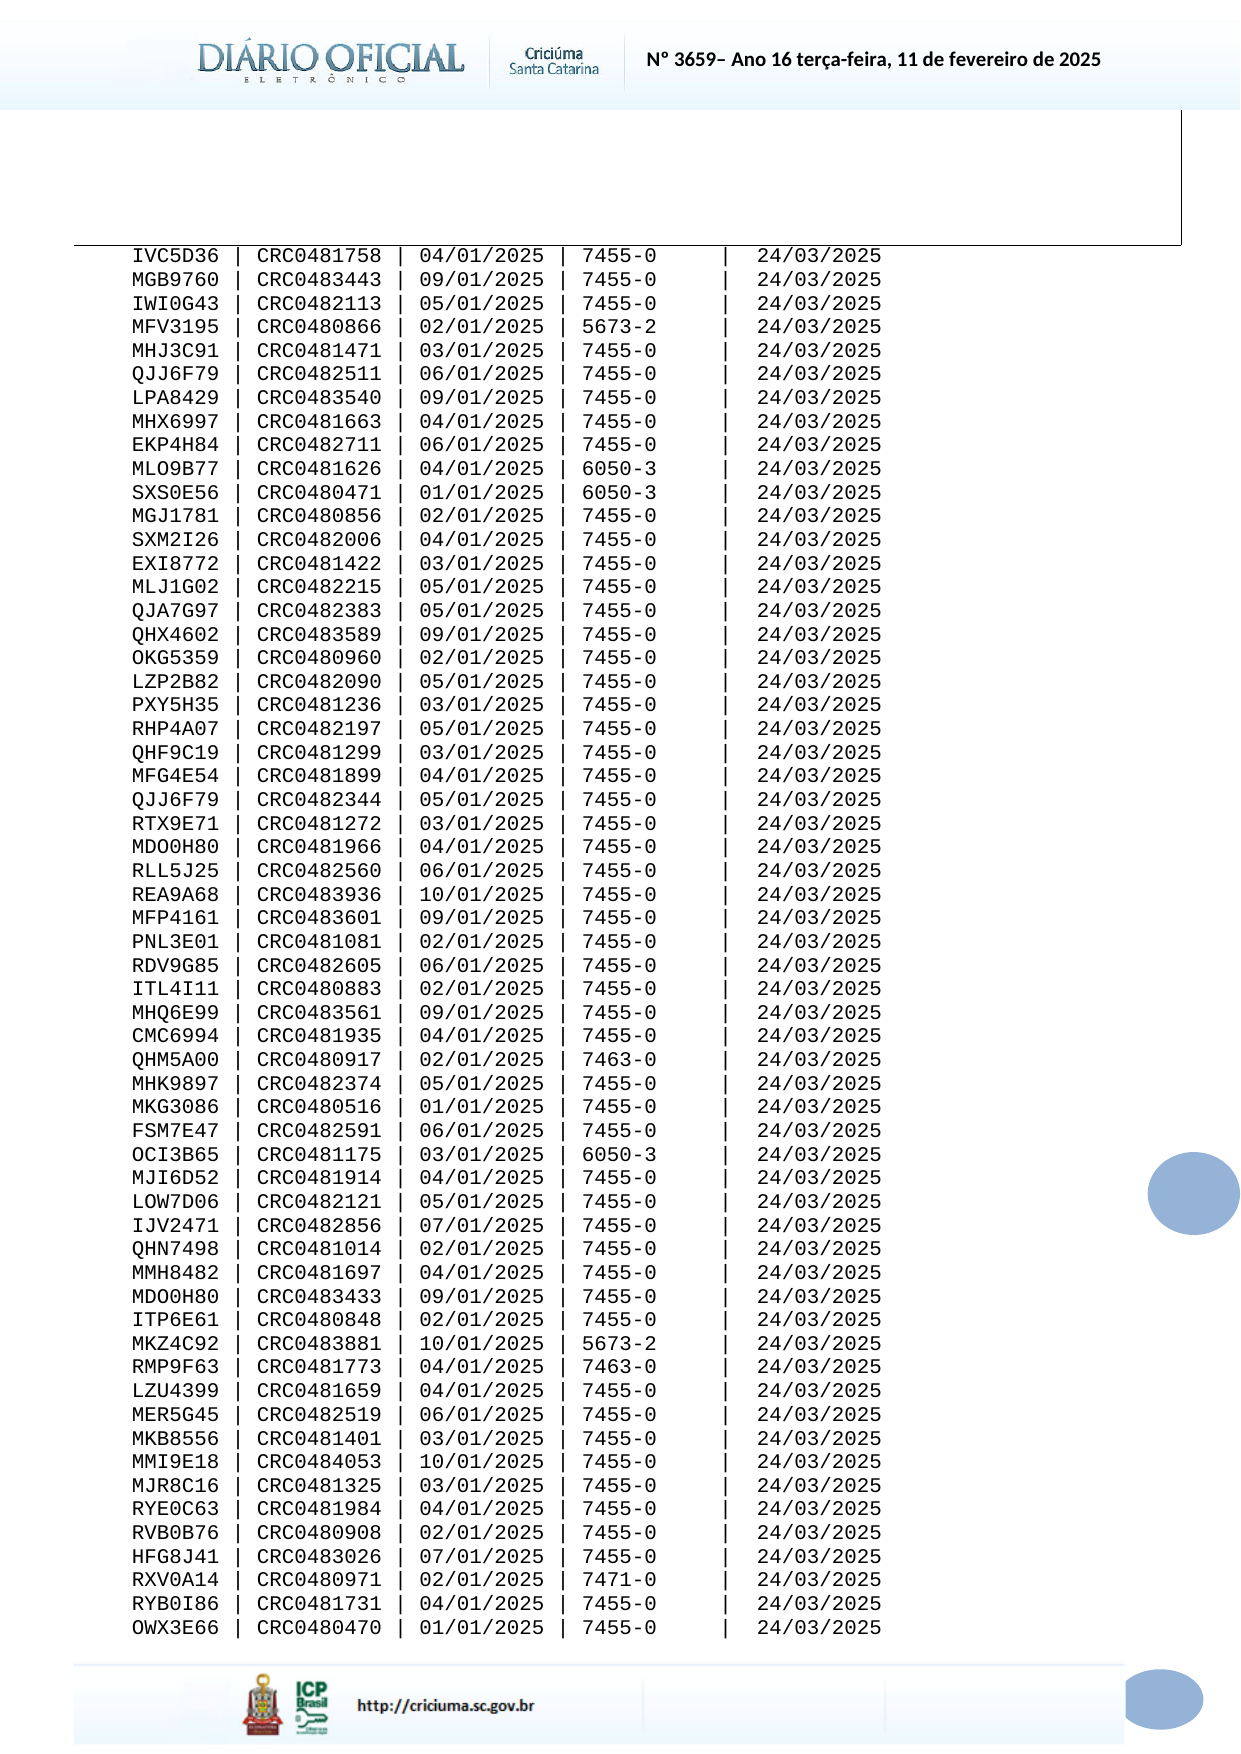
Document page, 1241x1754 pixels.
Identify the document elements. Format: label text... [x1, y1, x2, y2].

text MFG4E54 | CRC0481899 | 04/01/2025 | 7455-0 | 24/03/2025 [44, 765, 1181, 789]
text MLO9B77 | CRC0481626 | 04/01/2025 | 6050-3 | 24/03/2025 [44, 458, 1181, 482]
text PXY5H35 | CRC0481236 | 03/01/2025 | 7455-0 | 24/03/2025 [44, 694, 1181, 718]
text RDV9G85 | CRC0482605 | 06/01/2025 | 7455-0 | 24/03/2025 [44, 954, 1181, 978]
text MKZ4C92 | CRC0483881 | 10/01/2025 | 5673-2 | 24/03/2025 [44, 1333, 1181, 1357]
text MKB8556 | CRC0481401 | 03/01/2025 | 7455-0 | 24/03/2025 [44, 1427, 1181, 1451]
text MFP4161 | CRC0483601 | 09/01/2025 | 7455-0 | 24/03/2025 [44, 907, 1181, 931]
text ITL4I11 | CRC0480883 | 02/01/2025 | 7455-0 | 24/03/2025 [44, 978, 1181, 1002]
text MHJ3C91 | CRC0481471 | 03/01/2025 | 7455-0 | 24/03/2025 [44, 340, 1181, 363]
text MDO0H80 | CRC0481966 | 04/01/2025 | 7455-0 | 24/03/2025 [44, 836, 1181, 860]
text IJV2471 | CRC0482856 | 07/01/2025 | 7455-0 | 24/03/2025 [44, 1215, 1181, 1238]
text SXM2I26 | CRC0482006 | 04/01/2025 | 7455-0 | 24/03/2025 [44, 529, 1181, 553]
text PNL3E01 | CRC0481081 | 02/01/2025 | 7455-0 | 24/03/2025 [44, 931, 1181, 954]
text FSM7E47 | CRC0482591 | 06/01/2025 | 7455-0 | 24/03/2025 [44, 1120, 1181, 1144]
text REA9A68 | CRC0483936 | 10/01/2025 | 7455-0 | 24/03/2025 [44, 884, 1181, 907]
text QHN7498 | CRC0481014 | 02/01/2025 | 7455-0 | 24/03/2025 [44, 1238, 1181, 1262]
text MLJ1G02 | CRC0482215 | 05/01/2025 | 7455-0 | 24/03/2025 [44, 576, 1181, 600]
text QHM5A00 | CRC0480917 | 02/01/2025 | 7463-0 | 24/03/2025 [44, 1049, 1181, 1073]
text RMP9F63 | CRC0481773 | 04/01/2025 | 7463-0 | 24/03/2025 [44, 1357, 1181, 1380]
text LZP2B82 | CRC0482090 | 05/01/2025 | 7455-0 | 24/03/2025 [44, 671, 1181, 694]
text EKP4H84 | CRC0482711 | 06/01/2025 | 7455-0 | 24/03/2025 [44, 434, 1181, 458]
text IVC5D36 | CRC0481758 | 04/01/2025 | 7455-0 | 24/03/2025 [44, 245, 1181, 269]
text QJA7G97 | CRC0482383 | 05/01/2025 | 7455-0 | 24/03/2025 [44, 600, 1181, 623]
text MDO0H80 | CRC0483433 | 09/01/2025 | 7455-0 | 24/03/2025 [44, 1286, 1181, 1309]
text CMC6994 | CRC0481935 | 04/01/2025 | 7455-0 | 24/03/2025 [44, 1026, 1181, 1049]
text MFV3195 | CRC0480866 | 02/01/2025 | 5673-2 | 24/03/2025 [44, 316, 1181, 340]
text ITP6E61 | CRC0480848 | 02/01/2025 | 7455-0 | 24/03/2025 [44, 1309, 1181, 1333]
text QHF9C19 | CRC0481299 | 03/01/2025 | 7455-0 | 24/03/2025 [44, 742, 1181, 765]
text MHK9897 | CRC0482374 | 05/01/2025 | 7455-0 | 24/03/2025 [44, 1073, 1181, 1096]
text MJR8C16 | CRC0481325 | 03/01/2025 | 7455-0 | 24/03/2025 [44, 1475, 1181, 1498]
text MHQ6E99 | CRC0483561 | 09/01/2025 | 7455-0 | 24/03/2025 [44, 1002, 1181, 1026]
text RTX9E71 | CRC0481272 | 03/01/2025 | 7455-0 | 24/03/2025 [44, 813, 1181, 836]
text MGJ1781 | CRC0480856 | 02/01/2025 | 7455-0 | 24/03/2025 [44, 505, 1181, 529]
text RXV0A14 | CRC0480971 | 02/01/2025 | 7471-0 | 24/03/2025 [44, 1569, 1181, 1593]
text RVB0B76 | CRC0480908 | 02/01/2025 | 7455-0 | 24/03/2025 [44, 1522, 1181, 1546]
text OCI3B65 | CRC0481175 | 03/01/2025 | 6050-3 | 24/03/2025 [44, 1144, 1181, 1167]
text RLL5J25 | CRC0482560 | 06/01/2025 | 7455-0 | 24/03/2025 [44, 860, 1181, 884]
text HFG8J41 | CRC0483026 | 07/01/2025 | 7455-0 | 24/03/2025 [44, 1546, 1181, 1569]
text LZU4399 | CRC0481659 | 04/01/2025 | 7455-0 | 24/03/2025 [44, 1380, 1181, 1404]
text LPA8429 | CRC0483540 | 09/01/2025 | 7455-0 | 24/03/2025 [44, 387, 1181, 411]
text RHP4A07 | CRC0482197 | 05/01/2025 | 7455-0 | 24/03/2025 [44, 718, 1181, 742]
text QHX4602 | CRC0483589 | 09/01/2025 | 7455-0 | 24/03/2025 [44, 623, 1181, 647]
text OWX3E66 | CRC0480470 | 01/01/2025 | 7455-0 | 24/03/2025 [44, 1617, 1181, 1640]
text MJI6D52 | CRC0481914 | 04/01/2025 | 7455-0 | 24/03/2025 [44, 1167, 1157, 1191]
text RYB0I86 | CRC0481731 | 04/01/2025 | 7455-0 | 24/03/2025 [44, 1593, 1181, 1617]
text MER5G45 | CRC0482519 | 06/01/2025 | 7455-0 | 24/03/2025 [44, 1404, 1181, 1427]
text IWI0G43 | CRC0482113 | 05/01/2025 | 7455-0 | 24/03/2025 [44, 292, 1181, 316]
text MHX6997 | CRC0481663 | 04/01/2025 | 7455-0 | 24/03/2025 [44, 411, 1181, 434]
text QJJ6F79 | CRC0482511 | 06/01/2025 | 7455-0 | 24/03/2025 [44, 363, 1181, 387]
text SXS0E56 | CRC0480471 | 01/01/2025 | 6050-3 | 24/03/2025 [44, 482, 1181, 505]
text QJJ6F79 | CRC0482344 | 05/01/2025 | 7455-0 | 24/03/2025 [44, 789, 1181, 813]
text OKG5359 | CRC0480960 | 02/01/2025 | 7455-0 | 24/03/2025 [44, 647, 1181, 671]
text MMH8482 | CRC0481697 | 04/01/2025 | 7455-0 | 24/03/2025 [44, 1262, 1181, 1286]
text MGB9760 | CRC0483443 | 09/01/2025 | 7455-0 | 24/03/2025 [44, 269, 1181, 292]
text EXI8772 | CRC0481422 | 03/01/2025 | 7455-0 | 24/03/2025 [44, 553, 1181, 576]
text RYE0C63 | CRC0481984 | 04/01/2025 | 7455-0 | 24/03/2025 [44, 1498, 1181, 1522]
text LOW7D06 | CRC0482121 | 05/01/2025 | 7455-0 | 24/03/2025 [44, 1191, 1153, 1215]
text MMI9E18 | CRC0484053 | 10/01/2025 | 7455-0 | 24/03/2025 [44, 1451, 1181, 1475]
text MKG3086 | CRC0480516 | 01/01/2025 | 7455-0 | 24/03/2025 [44, 1096, 1181, 1120]
